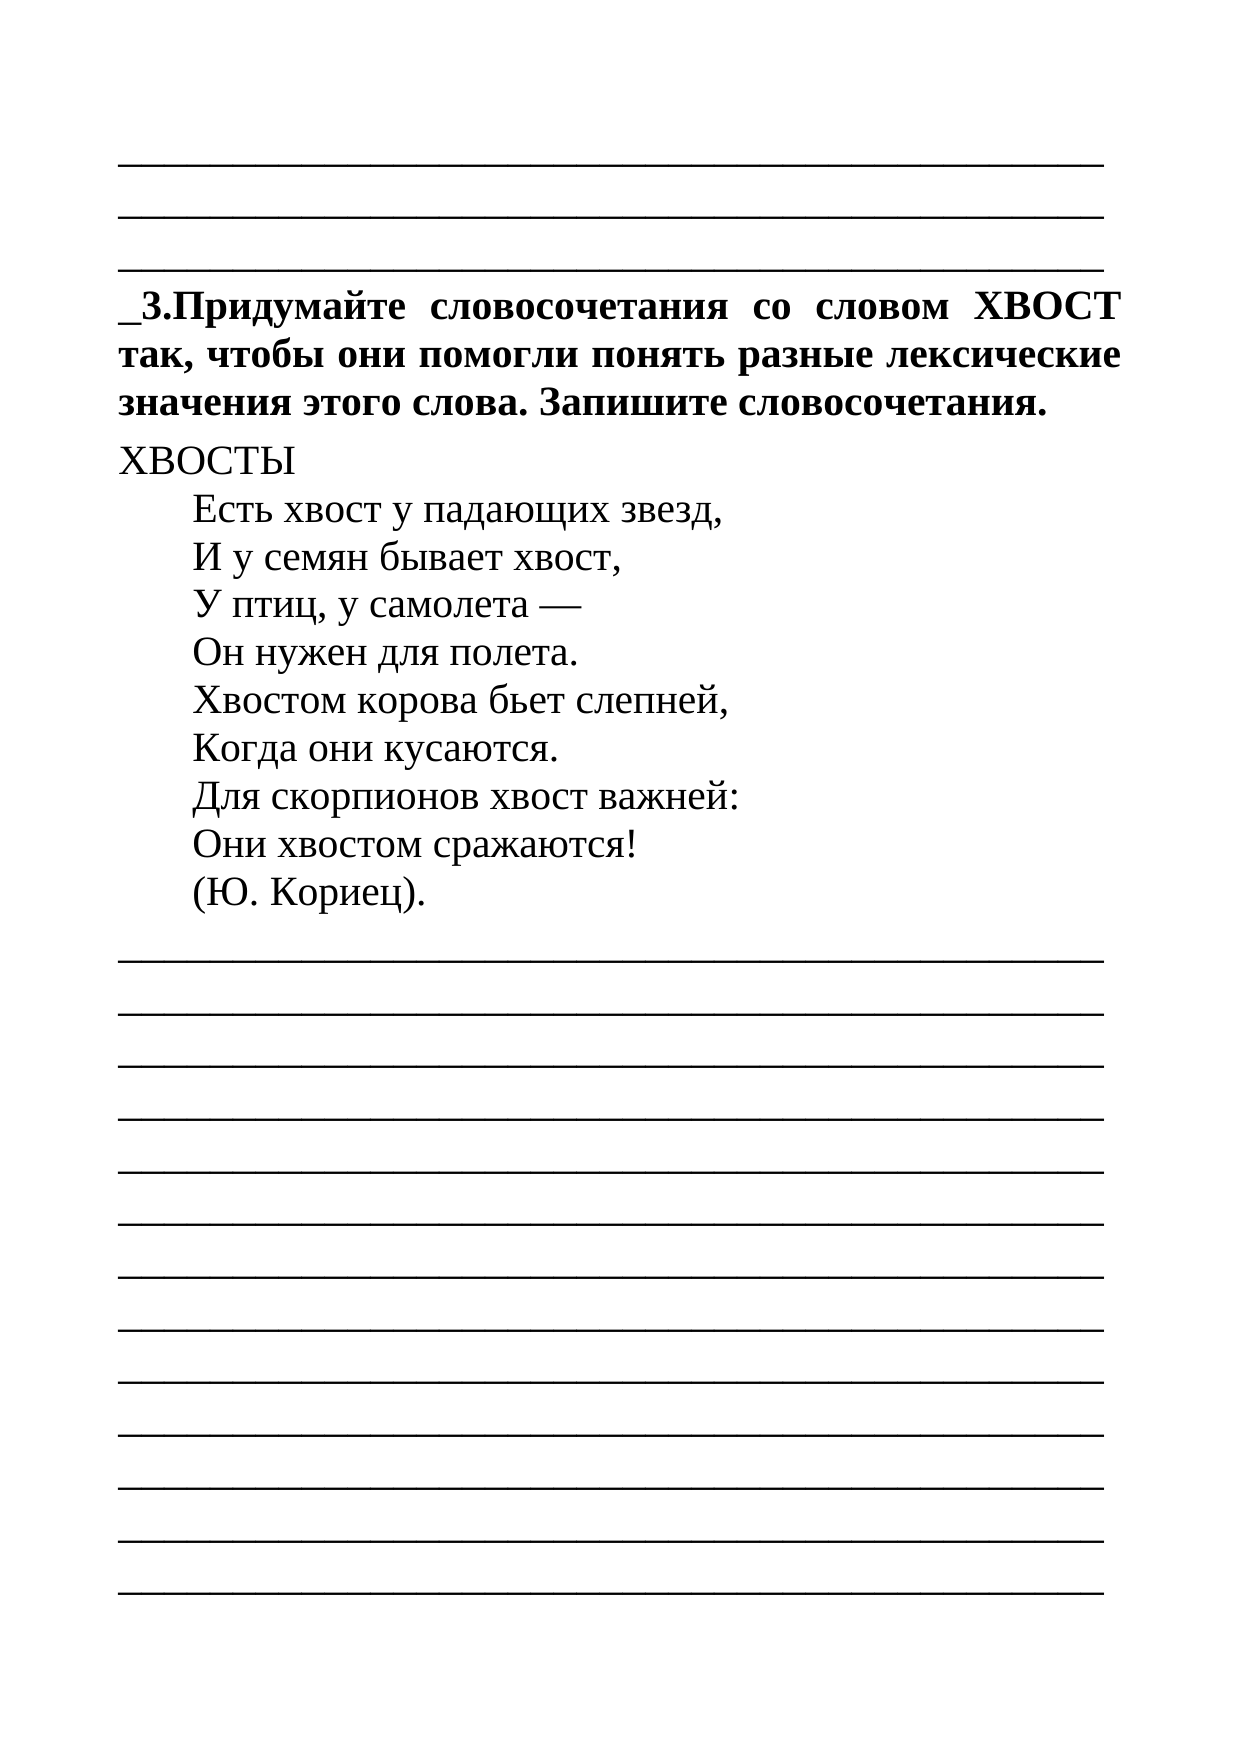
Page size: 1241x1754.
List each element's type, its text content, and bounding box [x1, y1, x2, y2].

text Когда они кусаются. [118, 723, 1122, 771]
text Для скорпионов хвост важней: [118, 771, 1122, 818]
text Хвостом корова бьет слепней, [118, 675, 1122, 723]
text Он нужен для полета. [118, 627, 1122, 675]
text Есть хвост у падающих звезд, [118, 483, 1122, 531]
text (Ю. Кориец). [118, 866, 1122, 914]
text _______________________________________________________________________________________________________________________________________________________________________________________________________________________________________________________________________________________________________________________________________________________________________________________________________________________________________________________________________________________________________________________________________________________________________________ [118, 914, 1122, 1599]
text У птиц, у самолета — [118, 579, 1122, 627]
text ХВОСТЫ [118, 435, 1122, 483]
text Они хвостом сражаются! [118, 818, 1122, 866]
text И у семян бывает хвост, [118, 531, 1122, 579]
text __________________________________________________________________________________________________________________________________3.Придумайте словосочетания со словом ХВОСТ так, чтобы они помогли понять разные лексические значения этого слова. Запишите словосочетания. [118, 118, 1122, 425]
